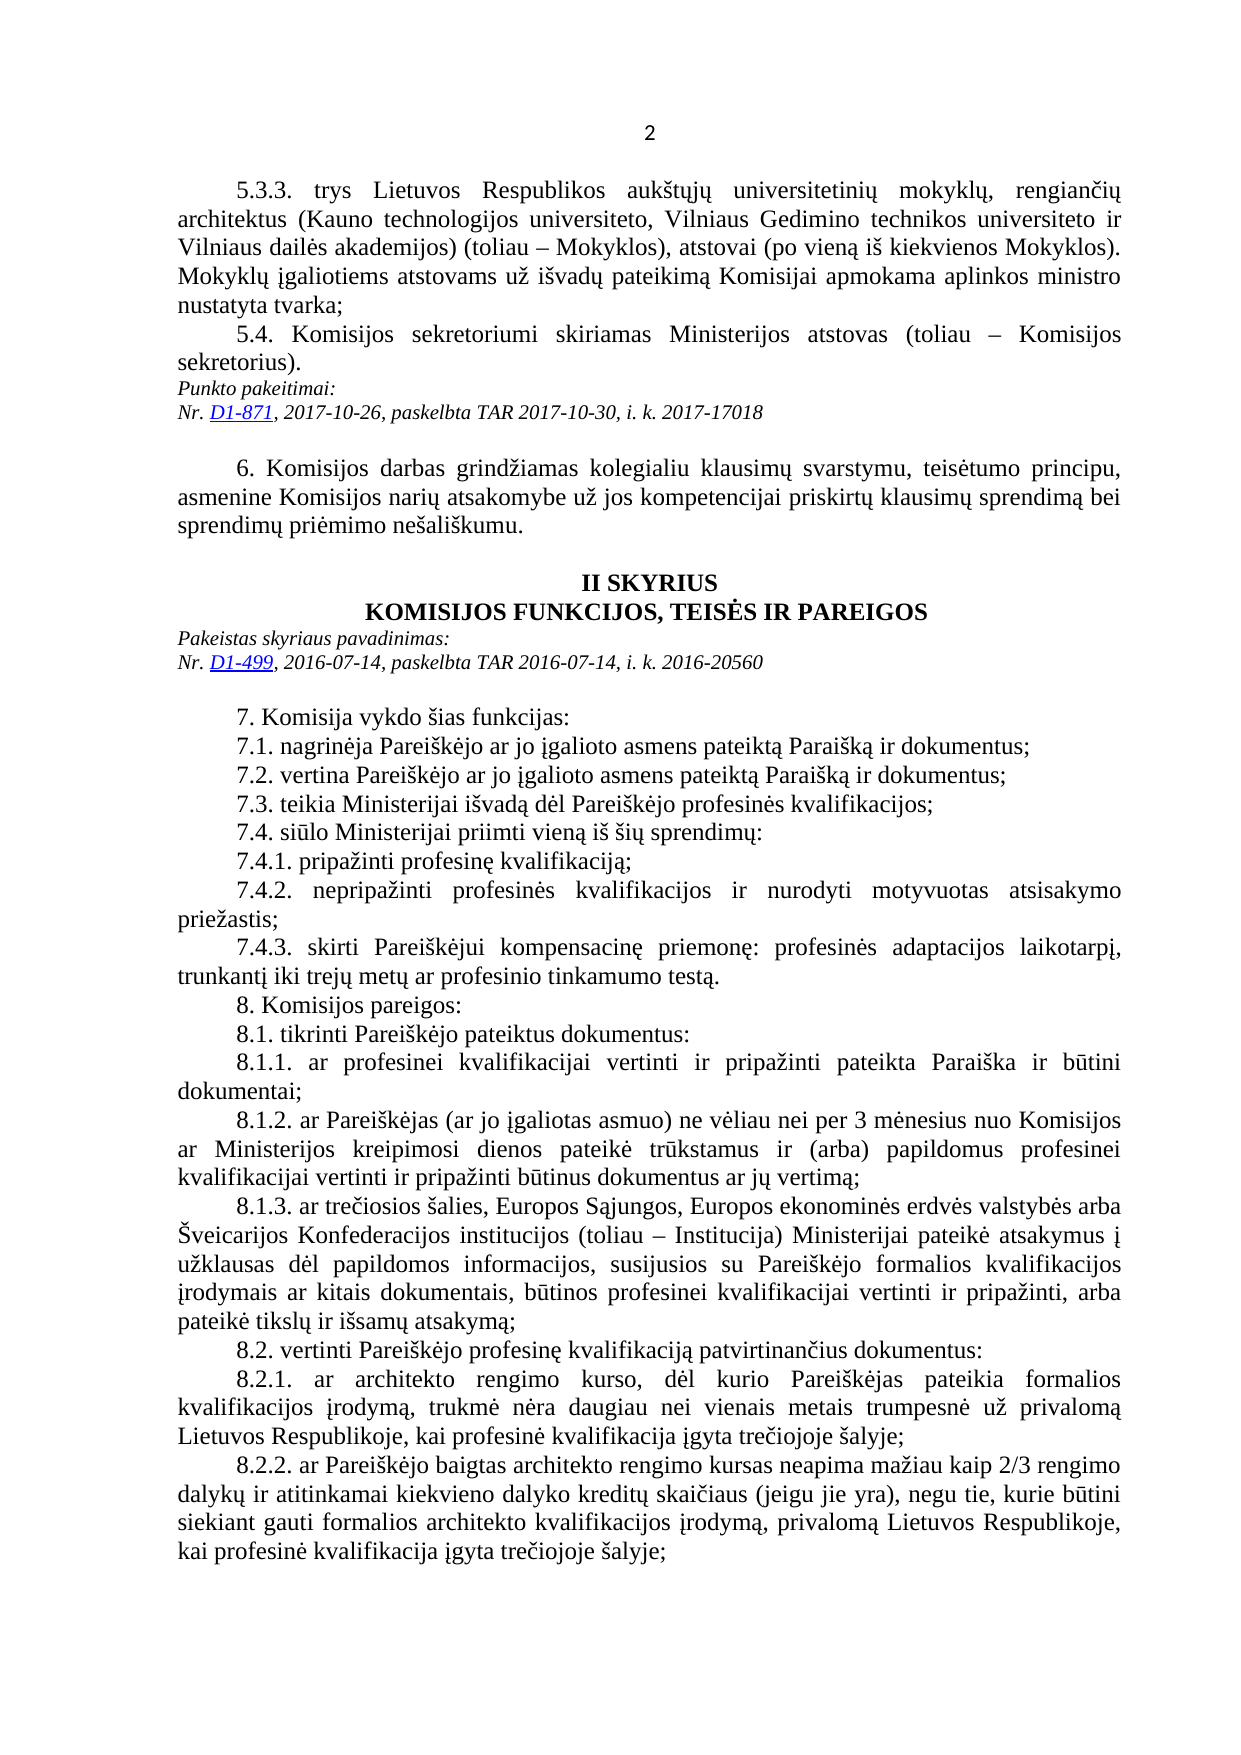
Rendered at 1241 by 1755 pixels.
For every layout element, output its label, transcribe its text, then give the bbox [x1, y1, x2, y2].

text 7.4.2. nepripažinti profesinės kvalifikacijos ir nurodyti motyvuotas atsisakymo priežastis; [177, 875, 1122, 932]
text Punkto pakeitimai: [177, 376, 1122, 400]
text 7.4.3. skirti Pareiškėjui kompensacinę priemonę: profesinės adaptacijos laikotarpį, trunkantį iki trejų metų ar profesinio tinkamumo testą. [177, 932, 1122, 990]
text 8.1. tikrinti Pareiškėjo pateiktus dokumentus: [177, 1019, 1122, 1047]
text 8.2.2. ar Pareiškėjo baigtas architekto rengimo kursas neapima mažiau kaip 2/3 rengimo dalykų ir atitinkamai kiekvieno dalyko kreditų skaičiaus (jeigu jie yra), negu tie, kurie būtini siekiant gauti formalios architekto kvalifikacijos įrodymą, privalomą Lietuvos Respublikoje, kai profesinė kvalifikacija įgyta trečiojoje šalyje; [177, 1450, 1122, 1565]
text Nr. D1-499, 2016-07-14, paskelbta TAR 2016-07-14, i. k. 2016-20560 [177, 649, 1122, 674]
text 7.4. siūlo Ministerijai priimti vieną iš šių sprendimų: [177, 817, 1122, 846]
text 6. Komisijos darbas grindžiamas kolegialiu klausimų svarstymu, teisėtumo principu, asmenine Komisijos narių atsakomybe už jos kompetencijai priskirtų klausimų sprendimą bei sprendimų priėmimo nešališkumu. [177, 453, 1122, 539]
text 7.2. vertina Pareiškėjo ar jo įgalioto asmens pateiktą Paraišką ir dokumentus; [177, 760, 1122, 789]
text 5.3.3. trys Lietuvos Respublikos aukštųjų universitetinių mokyklų, rengiančių architektus (Kauno technologijos universiteto, Vilniaus Gedimino technikos universiteto ir Vilniaus dailės akademijos) (toliau – Mokyklos), atstovai (po vieną iš kiekvienos Mokyklos). Mokyklų įgaliotiems atstovams už išvadų pateikimą Komisijai apmokama aplinkos ministro nustatyta tvarka; [177, 175, 1122, 319]
text 5.4. Komisijos sekretoriumi skiriamas Ministerijos atstovas (toliau – Komisijos sekretorius). [177, 319, 1122, 376]
text 8.1.1. ar profesinei kvalifikacijai vertinti ir pripažinti pateikta Paraiška ir būtini dokumentai; [177, 1047, 1122, 1105]
text 8.1.2. ar Pareiškėjas (ar jo įgaliotas asmuo) ne vėliau nei per 3 mėnesius nuo Komisijos ar Ministerijos kreipimosi dienos pateikė trūkstamus ir (arba) papildomus profesinei kvalifikacijai vertinti ir pripažinti būtinus dokumentus ar jų vertimą; [177, 1105, 1122, 1191]
text 8.2.1. ar architekto rengimo kurso, dėl kurio Pareiškėjas pateikia formalios kvalifikacijos įrodymą, trukmė nėra daugiau nei vienais metais trumpesnė už privalomą Lietuvos Respublikoje, kai profesinė kvalifikacija įgyta trečiojoje šalyje; [177, 1364, 1122, 1450]
text Nr. D1-871, 2017-10-26, paskelbta TAR 2017-10-30, i. k. 2017-17018 [177, 400, 1122, 424]
text 8.1.3. ar trečiosios šalies, Europos Sąjungos, Europos ekonominės erdvės valstybės arba Šveicarijos Konfederacijos institucijos (toliau – Institucija) Ministerijai pateikė atsakymus į užklausas dėl papildomos informacijos, susijusios su Pareiškėjo formalios kvalifikacijos įrodymais ar kitais dokumentais, būtinos profesinei kvalifikacijai vertinti ir pripažinti, arba pateikė tikslų ir išsamų atsakymą; [177, 1191, 1122, 1335]
text 8. Komisijos pareigos: [177, 990, 1122, 1019]
text 7.3. teikia Ministerijai išvadą dėl Pareiškėjo profesinės kvalifikacijos; [177, 789, 1122, 817]
text Pakeistas skyriaus pavadinimas: [177, 626, 1122, 649]
text 7. Komisija vykdo šias funkcijas: [177, 702, 1122, 731]
text 8.2. vertinti Pareiškėjo profesinę kvalifikaciją patvirtinančius dokumentus: [177, 1335, 1122, 1364]
text II SKYRIUS KOMISIJOS FUNKCIJOS, TEISĖS IR PAREIGOS [177, 568, 1122, 626]
text 7.1. nagrinėja Pareiškėjo ar jo įgalioto asmens pateiktą Paraišką ir dokumentus; [177, 731, 1122, 760]
text 7.4.1. pripažinti profesinę kvalifikaciją; [177, 846, 1122, 875]
